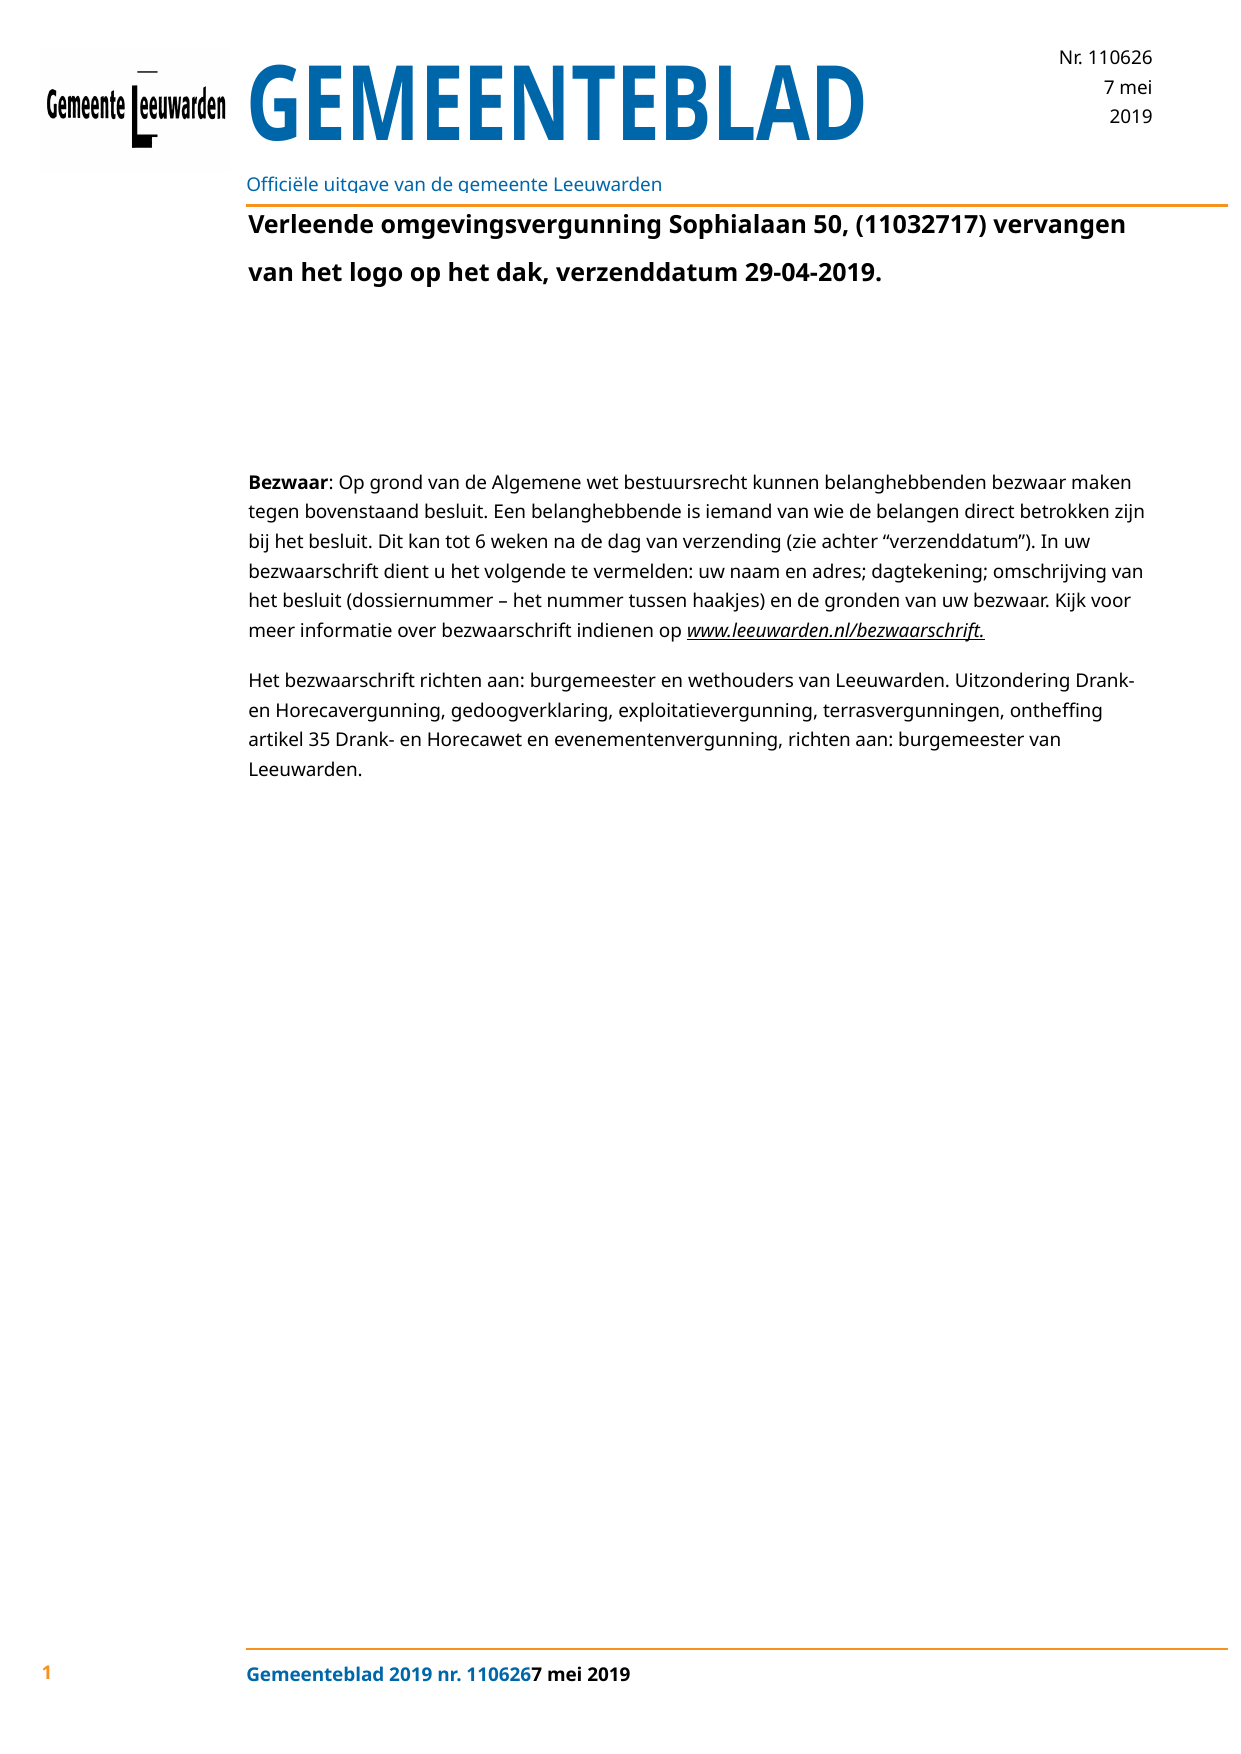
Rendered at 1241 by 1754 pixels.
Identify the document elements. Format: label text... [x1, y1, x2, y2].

text Verleende omgevingsvergunning Sophialaan 50, (11032717) vervangen van het logo op het dak, verzenddatum 29-04-2019. [248, 207, 1152, 288]
picture [41, 47, 231, 172]
text Het bezwaarschrift richten aan: burgemeester en wethouders van Leeuwarden. Uitzondering Drank- en Horecavergunning, gedoogverklaring, exploitatievergunning, terrasvergunningen, ontheffing artikel 35 Drank- en Horecawet en evenementenvergunning, richten aan: burgemeester van Leeuwarden. [248, 667, 1152, 782]
text Bezwaar: Op grond van de Algemene wet bestuursrecht kunnen belanghebbenden bezwaar maken tegen bovenstaand besluit. Een belanghebbende is iemand van wie de belangen direct betrokken zijn bij het besluit. Dit kan tot 6 weken na de dag van verzending (zie achter “verzenddatum”). In uw bezwaarschrift dient u het volgende te vermelden: uw naam en adres; dagtekening; omschrijving van het besluit (dossiernummer – het nummer tussen haakjes) en de gronden van uw bezwaar. Kijk voor meer informatie over bezwaarschrift indienen op www.leeuwarden.nl/bezwaarschrift. [248, 469, 1152, 643]
